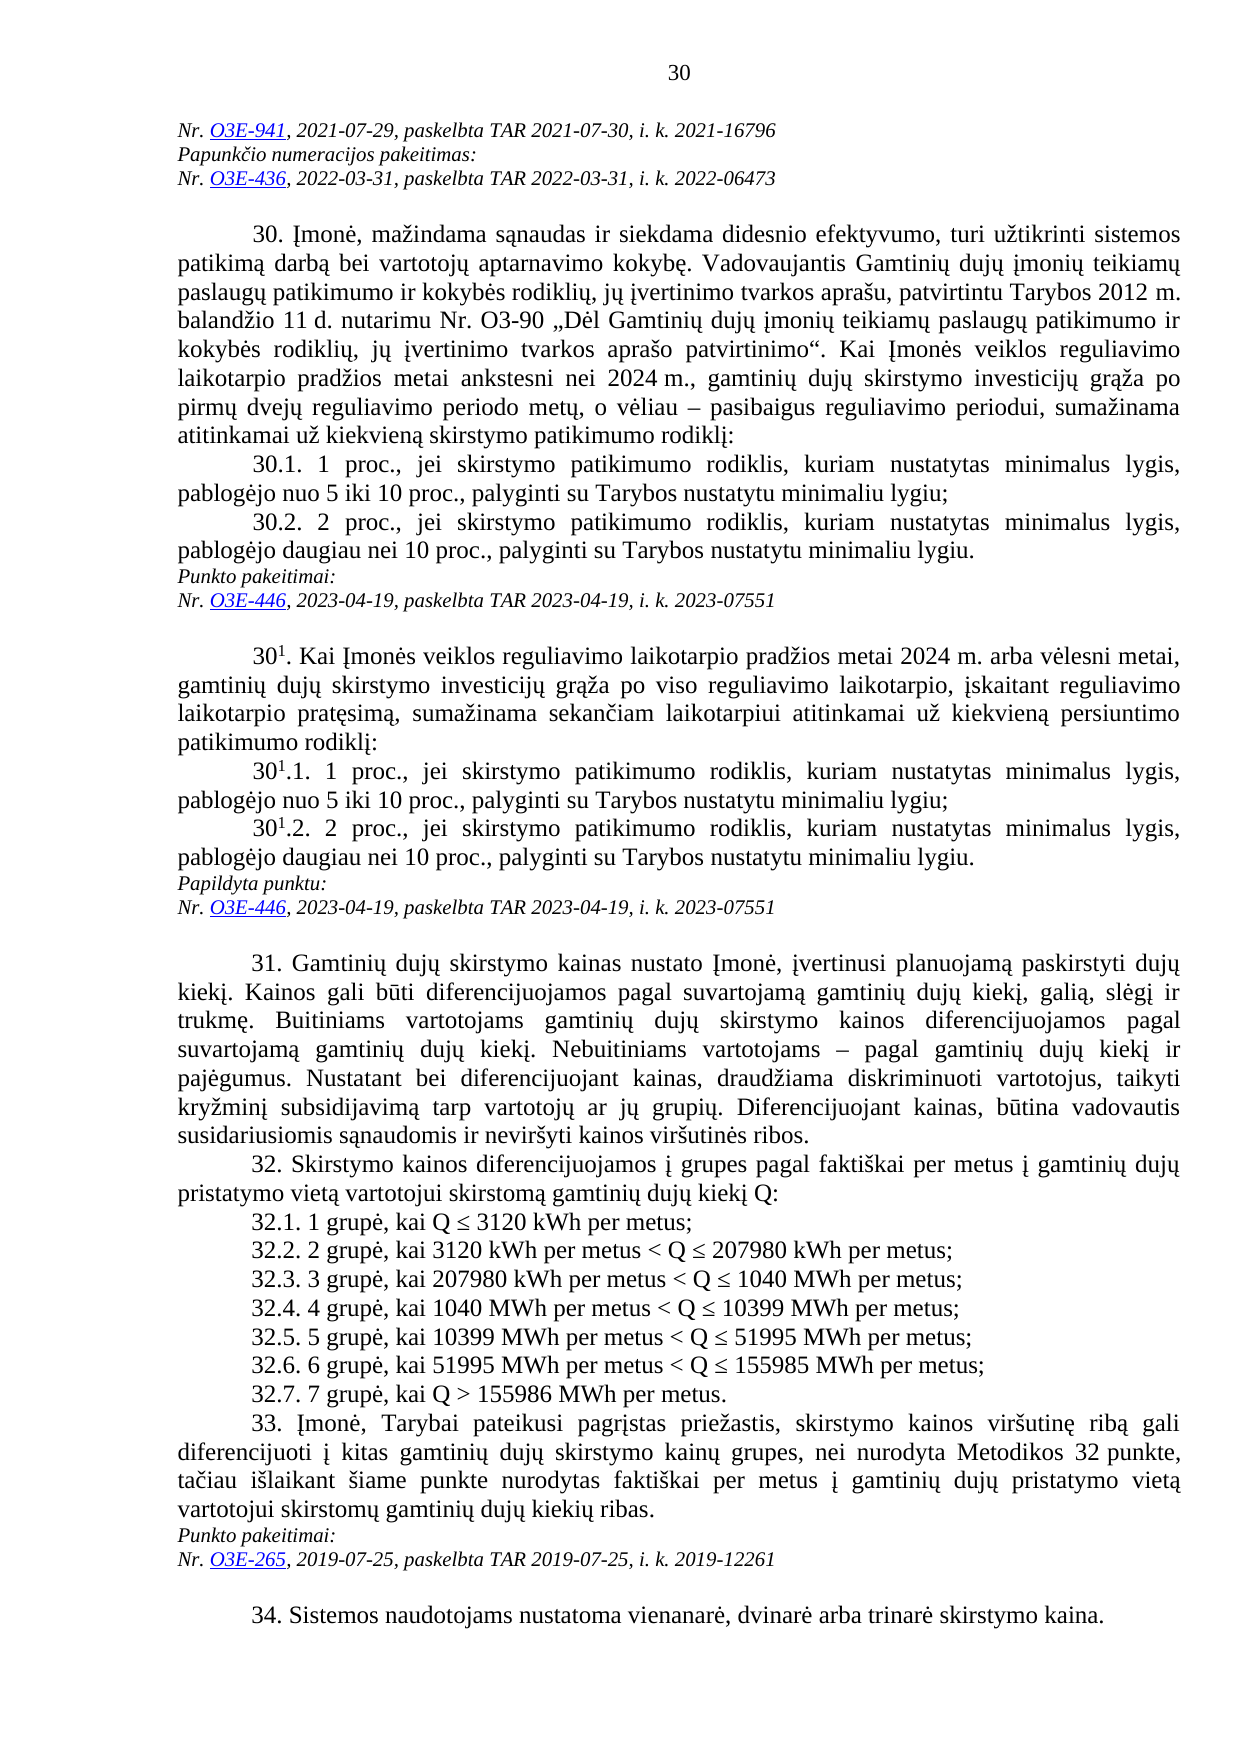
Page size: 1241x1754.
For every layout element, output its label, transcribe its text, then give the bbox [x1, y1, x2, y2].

text 32.6. 6 grupė, kai 51995 MWh per metus < Q ≤ 155985 MWh per metus; [177, 1350, 1181, 1379]
text 30.1. 1 proc., jei skirstymo patikimumo rodiklis, kuriam nustatytas minimalus lygis, pablogėjo nuo 5 iki 10 proc., palyginti su Tarybos nustatytu minimaliu lygiu; [177, 449, 1181, 507]
text 33. Įmonė, Tarybai pateikusi pagrįstas priežastis, skirstymo kainos viršutinę ribą gali diferencijuoti į kitas gamtinių dujų skirstymo kainų grupes, nei nurodyta Metodikos 32 punkte, tačiau išlaikant šiame punkte nurodytas faktiškai per metus į gamtinių dujų pristatymo vietą vartotojui skirstomų gamtinių dujų kiekių ribas. [177, 1408, 1181, 1523]
text Nr. O3E-436, 2022-03-31, paskelbta TAR 2022-03-31, i. k. 2022-06473 [177, 166, 1181, 190]
text 301.2. 2 proc., jei skirstymo patikimumo rodiklis, kuriam nustatytas minimalus lygis, pablogėjo daugiau nei 10 proc., palyginti su Tarybos nustatytu minimaliu lygiu. [177, 813, 1181, 871]
text 32.2. 2 grupė, kai 3120 kWh per metus < Q ≤ 207980 kWh per metus; [177, 1235, 1181, 1264]
text 32.7. 7 grupė, kai Q > 155986 MWh per metus. [177, 1379, 1181, 1408]
text 31. Gamtinių dujų skirstymo kainas nustato Įmonė, įvertinusi planuojamą paskirstyti dujų kiekį. Kainos gali būti diferencijuojamos pagal suvartojamą gamtinių dujų kiekį, galią, slėgį ir trukmę. Buitiniams vartotojams gamtinių dujų skirstymo kainos diferencijuojamos pagal suvartojamą gamtinių dujų kiekį. Nebuitiniams vartotojams – pagal gamtinių dujų kiekį ir pajėgumus. Nustatant bei diferencijuojant kainas, draudžiama diskriminuoti vartotojus, taikyti kryžminį subsidijavimą tarp vartotojų ar jų grupių. Diferencijuojant kainas, būtina vadovautis susidariusiomis sąnaudomis ir neviršyti kainos viršutinės ribos. [177, 948, 1181, 1149]
text Nr. O3E-265, 2019-07-25, paskelbta TAR 2019-07-25, i. k. 2019-12261 [177, 1547, 1181, 1571]
text Nr. O3E-941, 2021-07-29, paskelbta TAR 2021-07-30, i. k. 2021-16796 [177, 118, 1181, 142]
text 32.5. 5 grupė, kai 10399 MWh per metus < Q ≤ 51995 MWh per metus; [177, 1322, 1181, 1350]
text Punkto pakeitimai: [177, 1523, 1181, 1547]
text Nr. O3E-446, 2023-04-19, paskelbta TAR 2023-04-19, i. k. 2023-07551 [177, 895, 1181, 919]
text Nr. O3E-446, 2023-04-19, paskelbta TAR 2023-04-19, i. k. 2023-07551 [177, 588, 1181, 612]
text 32. Skirstymo kainos diferencijuojamos į grupes pagal faktiškai per metus į gamtinių dujų pristatymo vietą vartotojui skirstomą gamtinių dujų kiekį Q: [177, 1149, 1181, 1207]
text 32.3. 3 grupė, kai 207980 kWh per metus < Q ≤ 1040 MWh per metus; [177, 1264, 1181, 1293]
text Punkto pakeitimai: [177, 564, 1181, 588]
text 30.2. 2 proc., jei skirstymo patikimumo rodiklis, kuriam nustatytas minimalus lygis, pablogėjo daugiau nei 10 proc., palyginti su Tarybos nustatytu minimaliu lygiu. [177, 507, 1181, 564]
text 301.1. 1 proc., jei skirstymo patikimumo rodiklis, kuriam nustatytas minimalus lygis, pablogėjo nuo 5 iki 10 proc., palyginti su Tarybos nustatytu minimaliu lygiu; [177, 756, 1181, 813]
text 32.4. 4 grupė, kai 1040 MWh per metus < Q ≤ 10399 MWh per metus; [177, 1293, 1181, 1322]
text 32.1. 1 grupė, kai Q ≤ 3120 kWh per metus; [177, 1207, 1181, 1235]
text Papildyta punktu: [177, 871, 1181, 895]
text Papunkčio numeracijos pakeitimas: [177, 142, 1181, 166]
text 30. Įmonė, mažindama sąnaudas ir siekdama didesnio efektyvumo, turi užtikrinti sistemos patikimą darbą bei vartotojų aptarnavimo kokybę. Vadovaujantis Gamtinių dujų įmonių teikiamų paslaugų patikimumo ir kokybės rodiklių, jų įvertinimo tvarkos aprašu, patvirtintu Tarybos 2012 m. balandžio 11 d. nutarimu Nr. O3-90 „Dėl Gamtinių dujų įmonių teikiamų paslaugų patikimumo ir kokybės rodiklių, jų įvertinimo tvarkos aprašo patvirtinimo“. Kai Įmonės veiklos reguliavimo laikotarpio pradžios metai ankstesni nei 2024 m., gamtinių dujų skirstymo investicijų grąža po pirmų dvejų reguliavimo periodo metų, o vėliau – pasibaigus reguliavimo periodui, sumažinama atitinkamai už kiekvieną skirstymo patikimumo rodiklį: [177, 219, 1181, 449]
text 34. Sistemos naudotojams nustatoma vienanarė, dvinarė arba trinarė skirstymo kaina. [177, 1600, 1181, 1628]
text 301. Kai Įmonės veiklos reguliavimo laikotarpio pradžios metai 2024 m. arba vėlesni metai, gamtinių dujų skirstymo investicijų grąža po viso reguliavimo laikotarpio, įskaitant reguliavimo laikotarpio pratęsimą, sumažinama sekančiam laikotarpiui atitinkamai už kiekvieną persiuntimo patikimumo rodiklį: [177, 641, 1181, 756]
